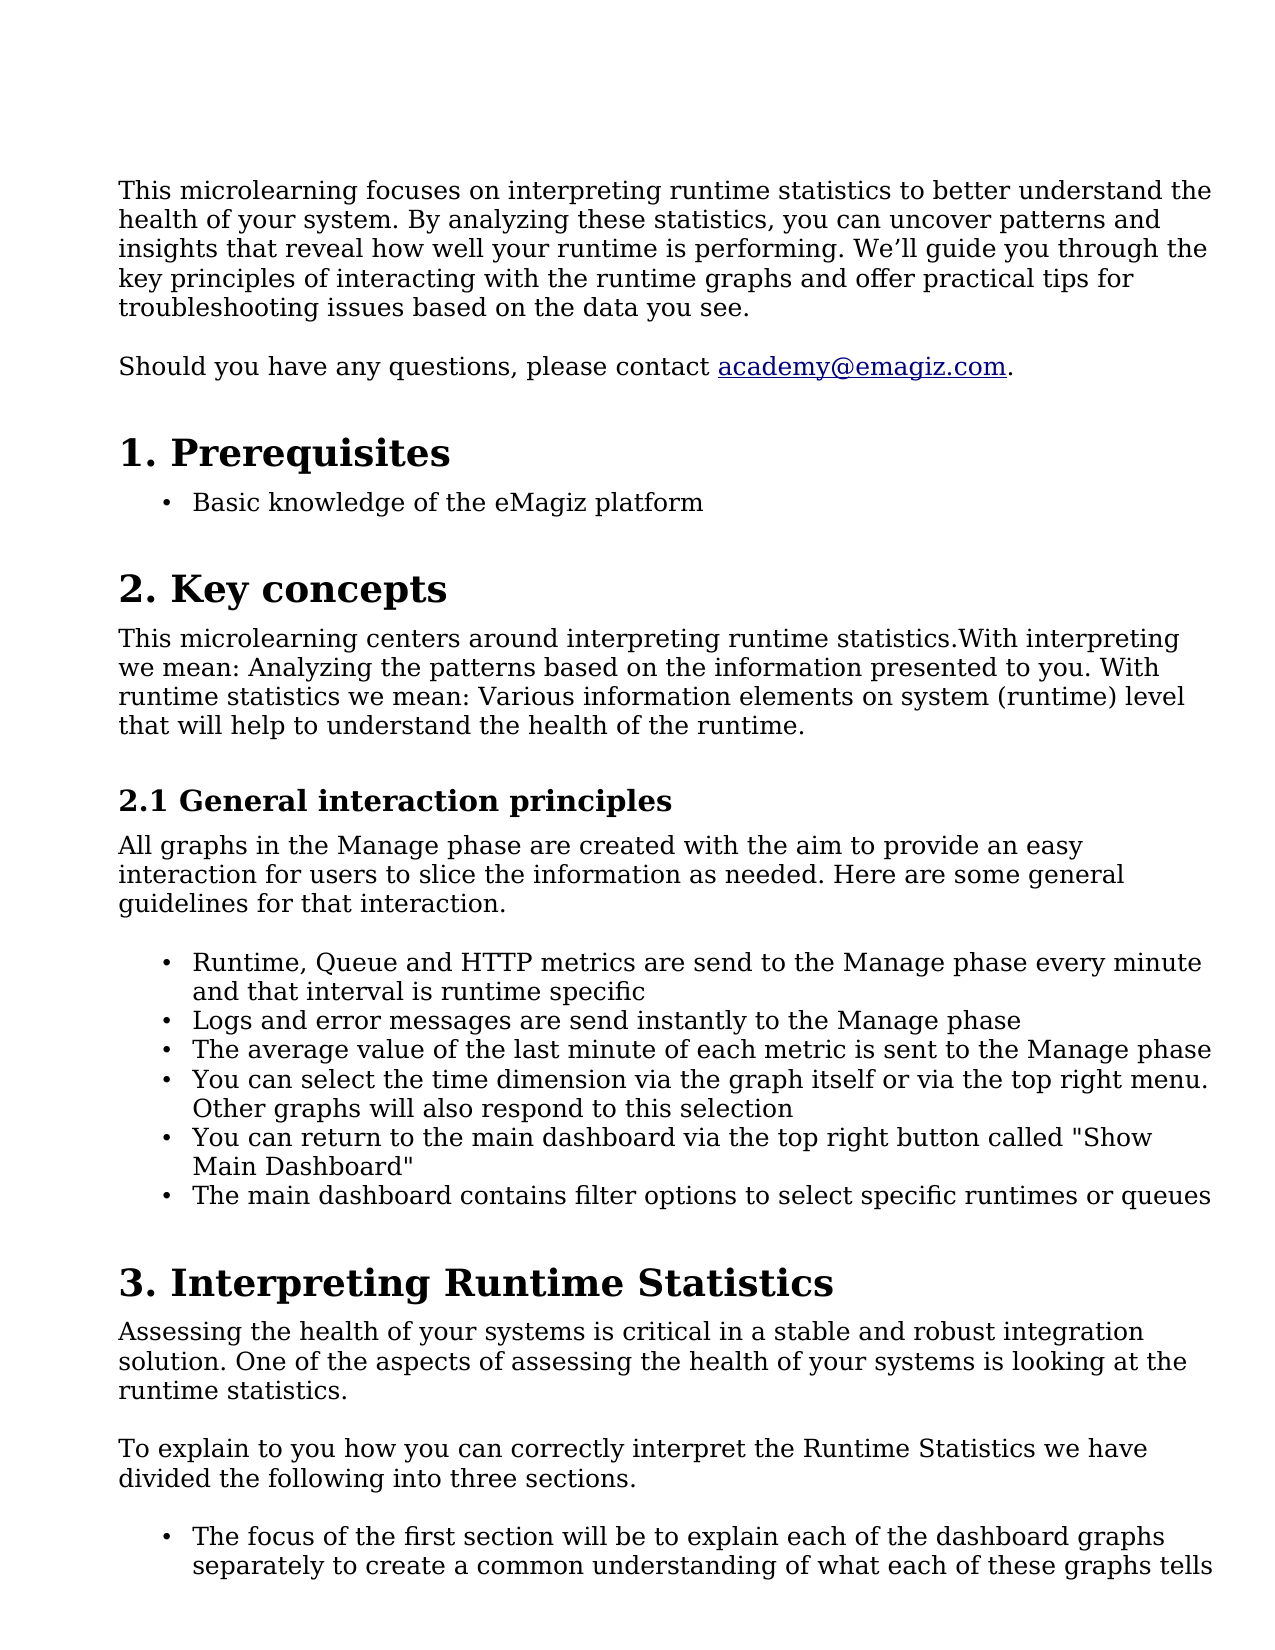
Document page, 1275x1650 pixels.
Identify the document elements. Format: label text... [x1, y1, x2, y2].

list Basic knowledge of the eMagiz platform [162, 488, 1216, 517]
subtitle 2. Key concepts [118, 567, 1216, 611]
text Should you have any questions, please contact academy@emagiz.com. [118, 352, 1216, 381]
list You can return to the main dashboard via the top right button called "Show Main Dashboard" [162, 1123, 1216, 1182]
list Logs and error messages are send instantly to the Manage phase [162, 1007, 1216, 1036]
subtitle 3. Interpreting Runtime Statistics [118, 1261, 1216, 1305]
list The focus of the first section will be to explain each of the dashboard graphs separately to create a common understanding of what each of these graphs tells us. [162, 1522, 1216, 1581]
list The average value of the last minute of each metric is sent to the Manage phase [162, 1036, 1216, 1065]
list Runtime, Queue and HTTP metrics are send to the Manage phase every minute and that interval is runtime specific [162, 948, 1216, 1007]
list You can select the time dimension via the graph itself or via the top right menu. Other graphs will also respond to this selection [162, 1065, 1216, 1123]
text All graphs in the Manage phase are created with the aim to provide an easy interaction for users to slice the information as needed. Here are some general guidelines for that interaction. [118, 831, 1216, 919]
text Assessing the health of your systems is critical in a stable and robust integration solution. One of the aspects of assessing the health of your systems is looking at the runtime statistics. [118, 1318, 1216, 1405]
subtitle 1. Prerequisites [118, 431, 1216, 475]
list The main dashboard contains filter options to select specific runtimes or queues [162, 1182, 1216, 1211]
text This microlearning focuses on interpreting runtime statistics to better understand the health of your system. By analyzing these statistics, you can uncover patterns and insights that reveal how well your runtime is performing. We’ll guide you through the key principles of interacting with the runtime graphs and offer practical tips for troubleshooting issues based on the data you see. [118, 176, 1216, 322]
text To explain to you how you can correctly interpret the Runtime Statistics we have divided the following into three sections. [118, 1434, 1216, 1493]
subtitle 2.1 General interaction principles [118, 784, 1216, 819]
text This microlearning centers around interpreting runtime statistics.With interpreting we mean: Analyzing the patterns based on the information presented to you. With runtime statistics we mean: Various information elements on system (runtime) level that will help to understand the health of the runtime. [118, 624, 1216, 740]
